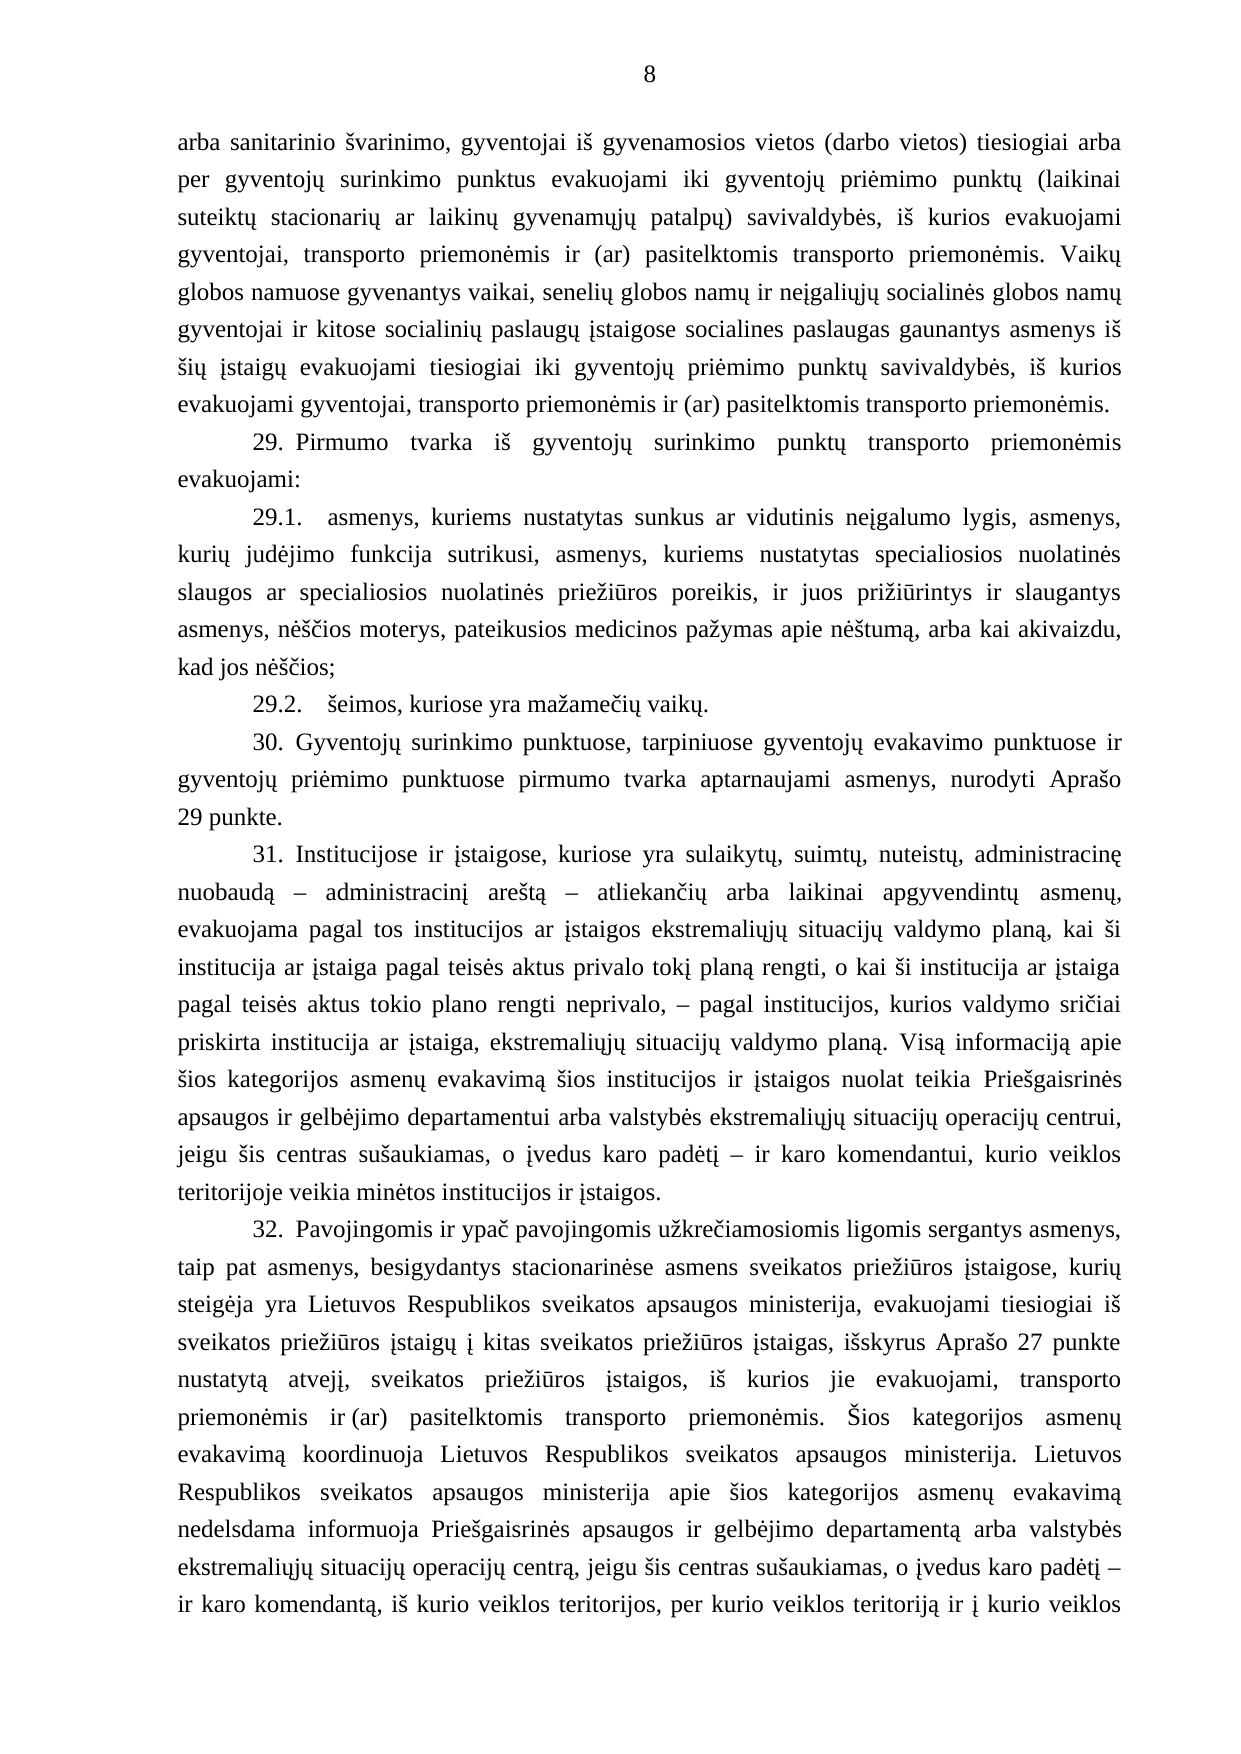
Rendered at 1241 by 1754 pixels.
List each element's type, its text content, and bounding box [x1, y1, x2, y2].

text 31. Institucijose ir įstaigose, kuriose yra sulaikytų, suimtų, nuteistų, administracinę nuobaudą – administracinį areštą – atliekančių arba laikinai apgyvendintų asmenų, evakuojama pagal tos institucijos ar įstaigos ekstremaliųjų situacijų valdymo planą, kai ši institucija ar įstaiga pagal teisės aktus privalo tokį planą rengti, o kai ši institucija ar įstaiga pagal teisės aktus tokio plano rengti neprivalo, – pagal institucijos, kurios valdymo sričiai priskirta institucija ar įstaiga, ekstremaliųjų situacijų valdymo planą. Visą informaciją apie šios kategorijos asmenų evakavimą šios institucijos ir įstaigos nuolat teikia Priešgaisrinės apsaugos ir gelbėjimo departamentui arba valstybės ekstremaliųjų situacijų operacijų centrui, jeigu šis centras sušaukiamas, o įvedus karo padėtį – ir karo komendantui, kurio veiklos teritorijoje veikia minėtos institucijos ir įstaigos. [177, 831, 1122, 1206]
text 32. Pavojingomis ir ypač pavojingomis užkrečiamosiomis ligomis sergantys asmenys, taip pat asmenys, besigydantys stacionarinėse asmens sveikatos priežiūros įstaigose, kurių steigėja yra Lietuvos Respublikos sveikatos apsaugos ministerija, evakuojami tiesiogiai iš sveikatos priežiūros įstaigų į kitas sveikatos priežiūros įstaigas, išskyrus Aprašo 27 punkte nustatytą atvejį, sveikatos priežiūros įstaigos, iš kurios jie evakuojami, transporto priemonėmis ir (ar) pasitelktomis transporto priemonėmis. Šios kategorijos asmenų evakavimą koordinuoja Lietuvos Respublikos sveikatos apsaugos ministerija. Lietuvos Respublikos sveikatos apsaugos ministerija apie šios kategorijos asmenų evakavimą nedelsdama informuoja Priešgaisrinės apsaugos ir gelbėjimo departamentą arba valstybės ekstremaliųjų situacijų operacijų centrą, jeigu šis centras sušaukiamas, o įvedus karo padėtį – ir karo komendantą, iš kurio veiklos teritorijos, per kurio veiklos teritoriją ir į kurio veiklos [177, 1206, 1122, 1618]
text 29.1. asmenys, kuriems nustatytas sunkus ar vidutinis neįgalumo lygis, asmenys, kurių judėjimo funkcija sutrikusi, asmenys, kuriems nustatytas specialiosios nuolatinės slaugos ar specialiosios nuolatinės priežiūros poreikis, ir juos prižiūrintys ir slaugantys asmenys, nėščios moterys, pateikusios medicinos pažymas apie nėštumą, arba kai akivaizdu, kad jos nėščios; [177, 493, 1122, 681]
text 29. Pirmumo tvarka iš gyventojų surinkimo punktų transporto priemonėmis evakuojami: [177, 418, 1122, 493]
text arba sanitarinio švarinimo, gyventojai iš gyvenamosios vietos (darbo vietos) tiesiogiai arba per gyventojų surinkimo punktus evakuojami iki gyventojų priėmimo punktų (laikinai suteiktų stacionarių ar laikinų gyvenamųjų patalpų) savivaldybės, iš kurios evakuojami gyventojai, transporto priemonėmis ir (ar) pasitelktomis transporto priemonėmis. Vaikų globos namuose gyvenantys vaikai, senelių globos namų ir neįgaliųjų socialinės globos namų gyventojai ir kitose socialinių paslaugų įstaigose socialines paslaugas gaunantys asmenys iš šių įstaigų evakuojami tiesiogiai iki gyventojų priėmimo punktų savivaldybės, iš kurios evakuojami gyventojai, transporto priemonėmis ir (ar) pasitelktomis transporto priemonėmis. [177, 118, 1122, 418]
text 29.2. šeimos, kuriose yra mažamečių vaikų. [177, 681, 1122, 718]
text 30. Gyventojų surinkimo punktuose, tarpiniuose gyventojų evakavimo punktuose ir gyventojų priėmimo punktuose pirmumo tvarka aptarnaujami asmenys, nurodyti Aprašo 29 punkte. [177, 718, 1122, 831]
